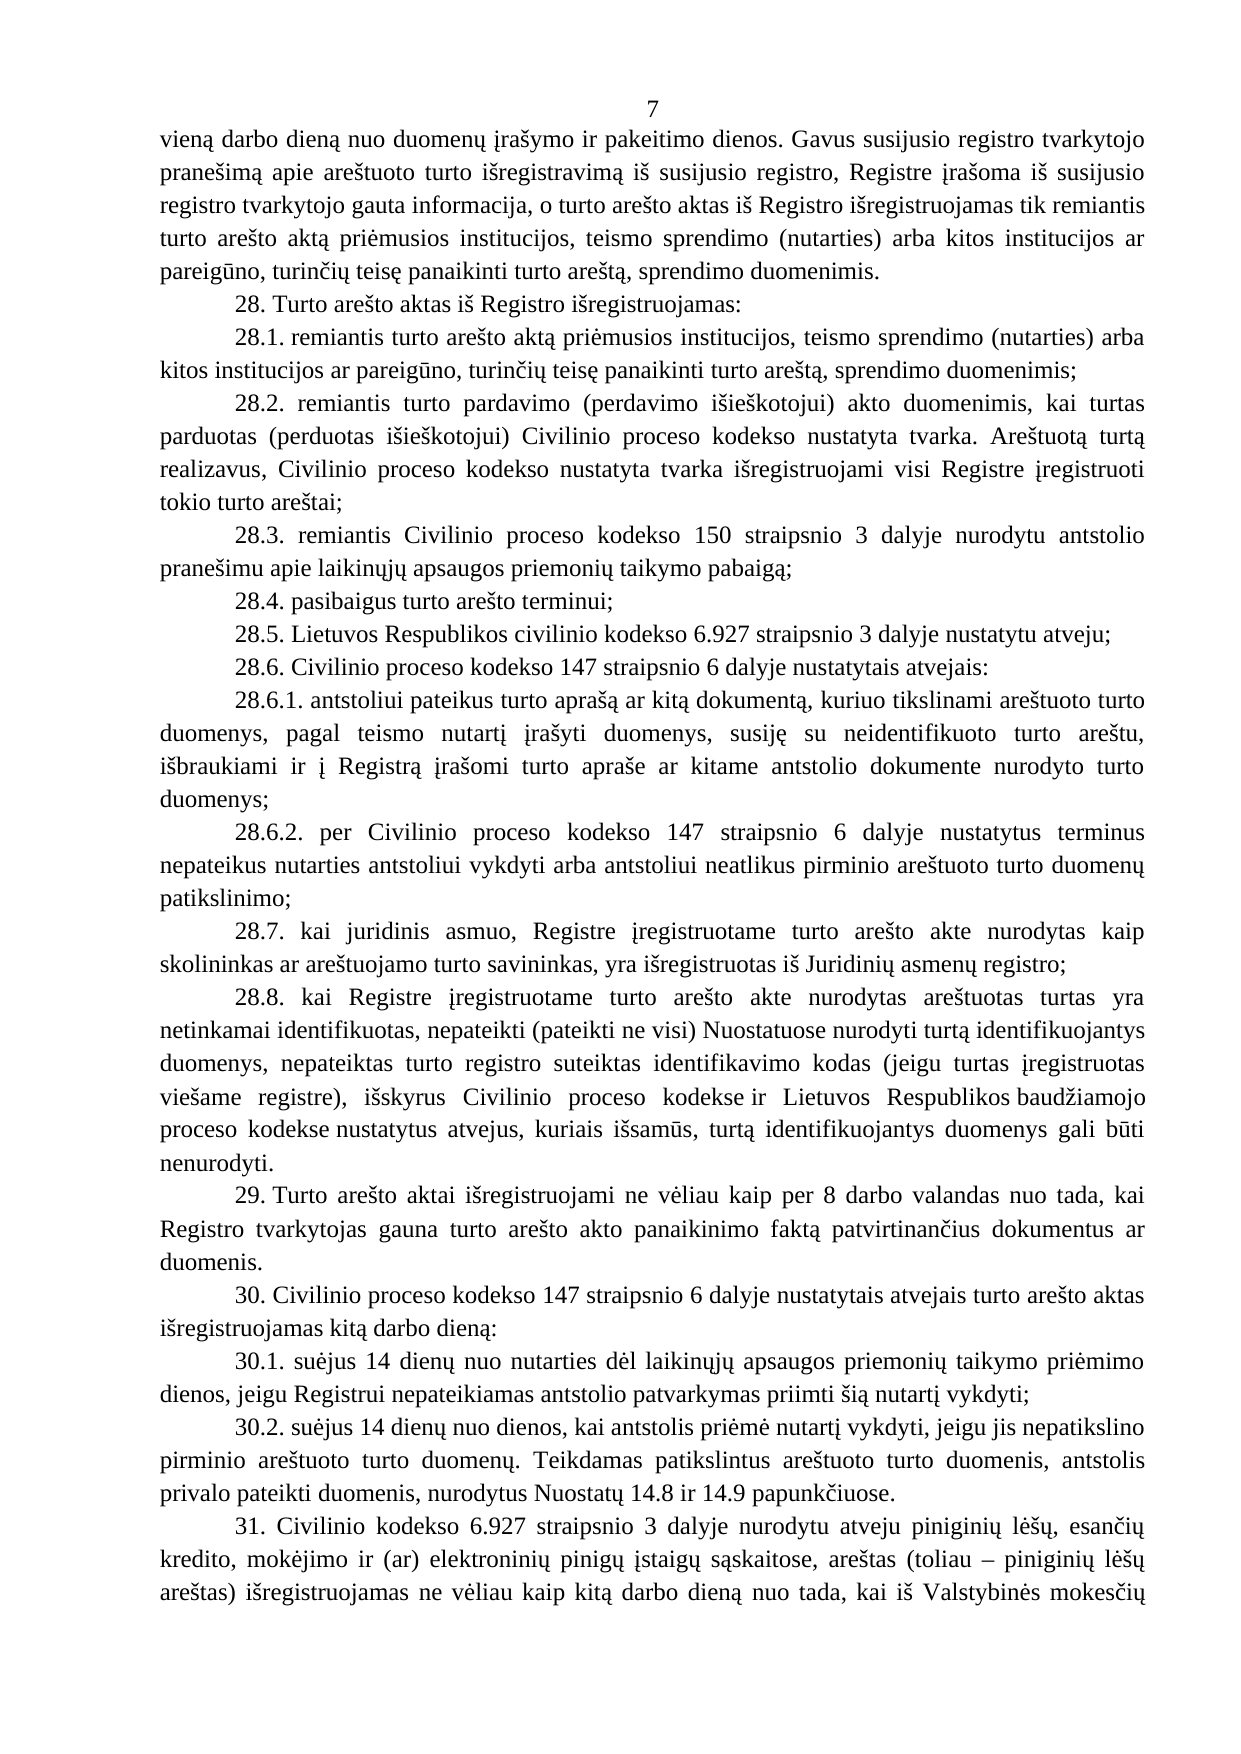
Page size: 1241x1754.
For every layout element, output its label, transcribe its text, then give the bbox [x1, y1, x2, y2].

text 28.6. Civilinio proceso kodekso 147 straipsnio 6 dalyje nustatytais atvejais: [159, 652, 1146, 681]
text 28.6.1. antstoliui pateikus turto aprašą ar kitą dokumentą, kuriuo tikslinami areštuoto turto duomenys, pagal teismo nutartį įrašyti duomenys, susiję su neidentifikuoto turto areštu, išbraukiami ir į Registrą įrašomi turto apraše ar kitame antstolio dokumente nurodyto turto duomenys; [159, 685, 1146, 813]
text 31. Civilinio kodekso 6.927 straipsnio 3 dalyje nurodytu atveju piniginių lėšų, esančių kredito, mokėjimo ir (ar) elektroninių pinigų įstaigų sąskaitose, areštas (toliau – piniginių lėšų areštas) išregistruojamas ne vėliau kaip kitą darbo dieną nuo tada, kai iš Valstybinės mokesčių [159, 1511, 1146, 1606]
text 28.7. kai juridinis asmuo, Registre įregistruotame turto arešto akte nurodytas kaip skolininkas ar areštuojamo turto savininkas, yra išregistruotas iš Juridinių asmenų registro; [159, 916, 1146, 978]
text 28.8. kai Registre įregistruotame turto arešto akte nurodytas areštuotas turtas yra netinkamai identifikuotas, nepateikti (pateikti ne visi) Nuostatuose nurodyti turtą identifikuojantys duomenys, nepateiktas turto registro suteiktas identifikavimo kodas (jeigu turtas įregistruotas viešame registre), išskyrus Civilinio proceso kodekse ir Lietuvos Respublikos baudžiamojo proceso kodekse nustatytus atvejus, kuriais išsamūs, turtą identifikuojantys duomenys gali būti nenurodyti. [159, 982, 1146, 1176]
text 28.5. Lietuvos Respublikos civilinio kodekso 6.927 straipsnio 3 dalyje nustatytu atveju; [159, 619, 1146, 648]
text 28.3. remiantis Civilinio proceso kodekso 150 straipsnio 3 dalyje nurodytu antstolio pranešimu apie laikinųjų apsaugos priemonių taikymo pabaigą; [159, 520, 1146, 582]
text 30. Civilinio proceso kodekso 147 straipsnio 6 dalyje nustatytais atvejais turto arešto aktas išregistruojamas kitą darbo dieną: [159, 1280, 1146, 1341]
text 30.2. suėjus 14 dienų nuo dienos, kai antstolis priėmė nutartį vykdyti, jeigu jis nepatikslino pirminio areštuoto turto duomenų. Teikdamas patikslintus areštuoto turto duomenis, antstolis privalo pateikti duomenis, nurodytus Nuostatų 14.8 ir 14.9 papunkčiuose. [159, 1412, 1146, 1507]
text 30.1. suėjus 14 dienų nuo nutarties dėl laikinųjų apsaugos priemonių taikymo priėmimo dienos, jeigu Registrui nepateikiamas antstolio patvarkymas priimti šią nutartį vykdyti; [159, 1346, 1146, 1407]
text 28.6.2. per Civilinio proceso kodekso 147 straipsnio 6 dalyje nustatytus terminus nepateikus nutarties antstoliui vykdyti arba antstoliui neatlikus pirminio areštuoto turto duomenų patikslinimo; [159, 817, 1146, 912]
text 28.2. remiantis turto pardavimo (perdavimo išieškotojui) akto duomenimis, kai turtas parduotas (perduotas išieškotojui) Civilinio proceso kodekso nustatyta tvarka. Areštuotą turtą realizavus, Civilinio proceso kodekso nustatyta tvarka išregistruojami visi Registre įregistruoti tokio turto areštai; [159, 388, 1146, 516]
text vieną darbo dieną nuo duomenų įrašymo ir pakeitimo dienos. Gavus susijusio registro tvarkytojo pranešimą apie areštuoto turto išregistravimą iš susijusio registro, Registre įrašoma iš susijusio registro tvarkytojo gauta informacija, o turto arešto aktas iš Registro išregistruojamas tik remiantis turto arešto aktą priėmusios institucijos, teismo sprendimo (nutarties) arba kitos institucijos ar pareigūno, turinčių teisę panaikinti turto areštą, sprendimo duomenimis. [159, 124, 1146, 285]
text 28.4. pasibaigus turto arešto terminui; [159, 586, 1146, 615]
text 29. Turto arešto aktai išregistruojami ne vėliau kaip per 8 darbo valandas nuo tada, kai Registro tvarkytojas gauna turto arešto akto panaikinimo faktą patvirtinančius dokumentus ar duomenis. [159, 1181, 1146, 1275]
text 28. Turto arešto aktas iš Registro išregistruojamas: [159, 289, 1146, 318]
text 28.1. remiantis turto arešto aktą priėmusios institucijos, teismo sprendimo (nutarties) arba kitos institucijos ar pareigūno, turinčių teisę panaikinti turto areštą, sprendimo duomenimis; [159, 322, 1146, 384]
